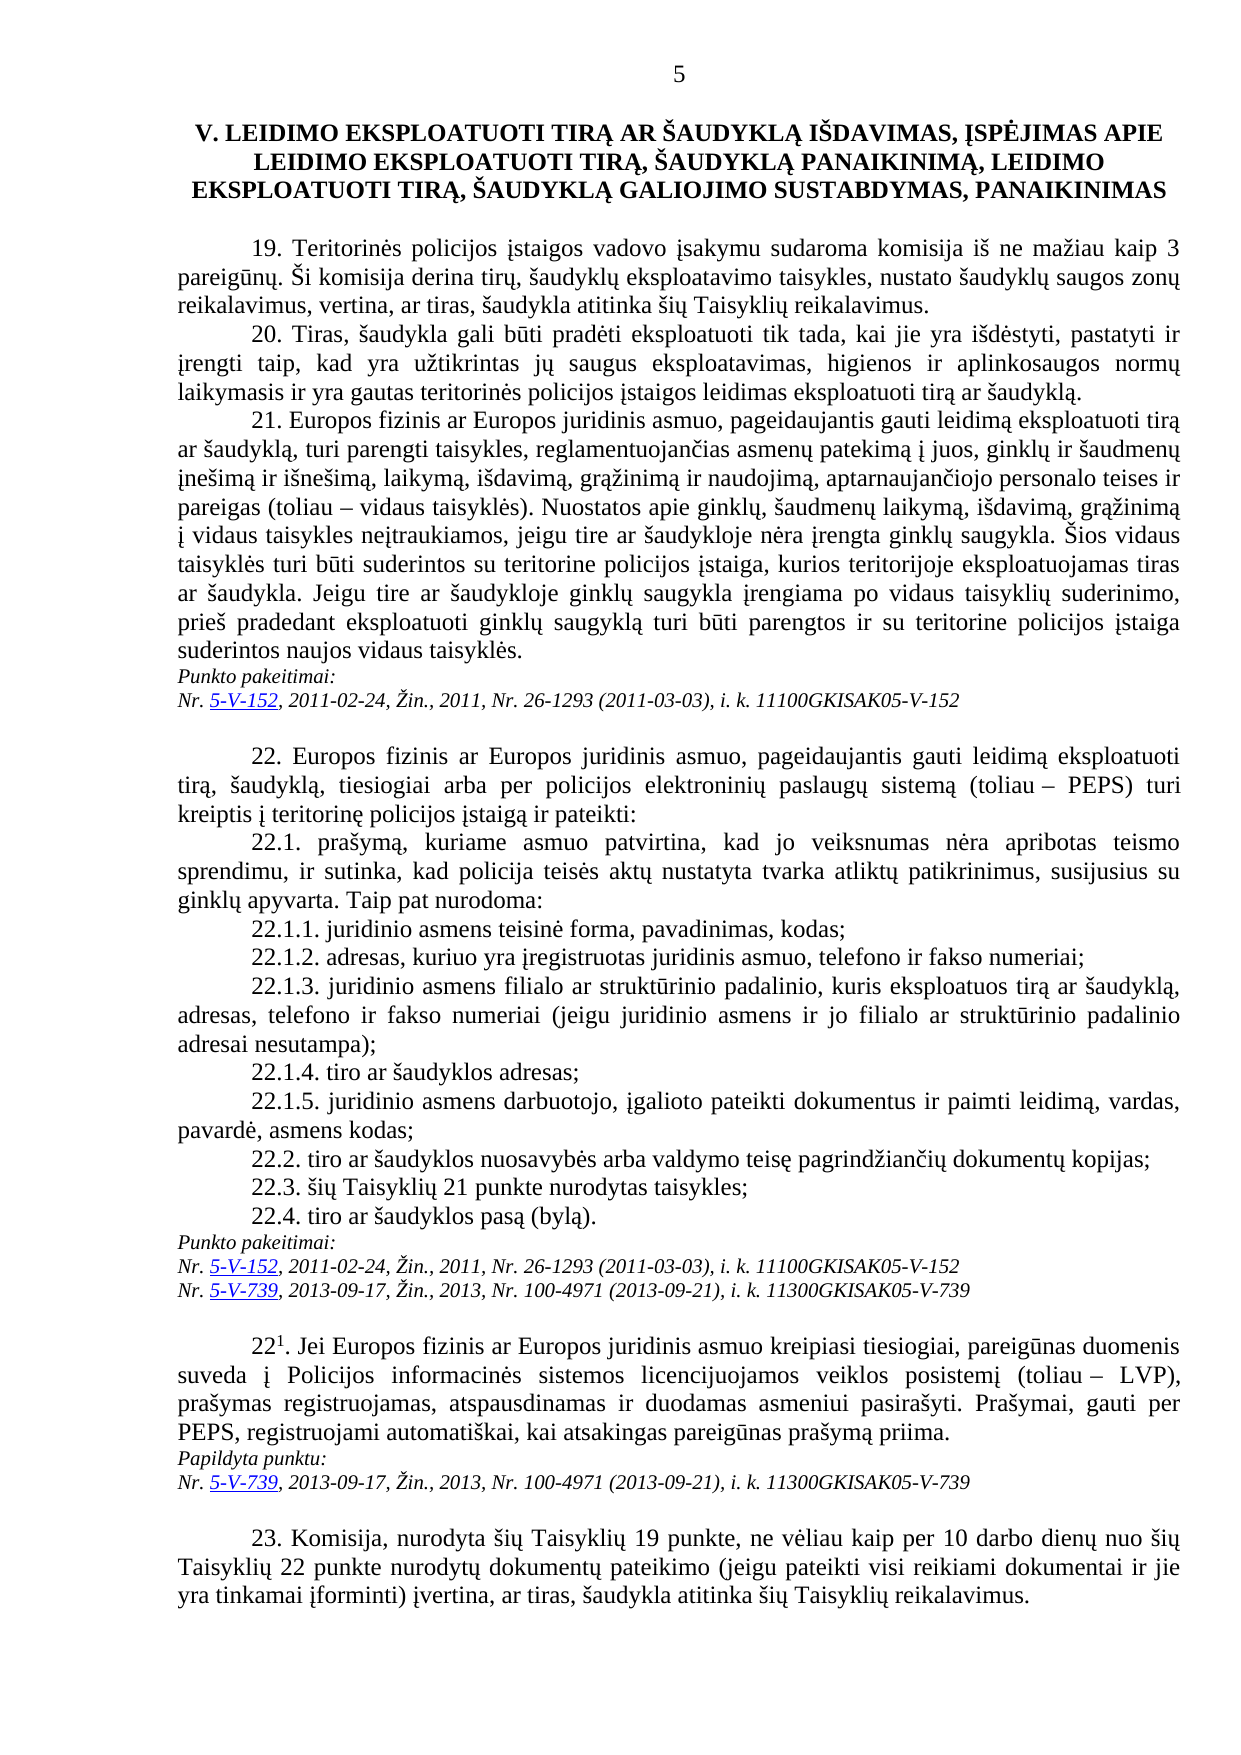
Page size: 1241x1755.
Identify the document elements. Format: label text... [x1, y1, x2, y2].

text 22.1.2. adresas, kuriuo yra įregistruotas juridinis asmuo, telefono ir fakso numeriai; [177, 942, 1181, 971]
text 22.4. tiro ar šaudyklos pasą (bylą). [177, 1201, 1181, 1230]
text Nr. 5-V-739, 2013-09-17, Žin., 2013, Nr. 100-4971 (2013-09-21), i. k. 11300GKISAK05-V-739 [177, 1278, 1181, 1302]
text 22.3. šių Taisyklių 21 punkte nurodytas taisykles; [177, 1172, 1181, 1201]
text Nr. 5-V-152, 2011-02-24, Žin., 2011, Nr. 26-1293 (2011-03-03), i. k. 11100GKISAK05-V-152 [177, 1254, 1181, 1278]
text Punkto pakeitimai: [177, 664, 1181, 688]
text 22.2. tiro ar šaudyklos nuosavybės arba valdymo teisę pagrindžiančių dokumentų kopijas; [177, 1144, 1181, 1172]
text 21. Europos fizinis ar Europos juridinis asmuo, pageidaujantis gauti leidimą eksploatuoti tirą ar šaudyklą, turi parengti taisykles, reglamentuojančias asmenų patekimą į juos, ginklų ir šaudmenų įnešimą ir išnešimą, laikymą, išdavimą, grąžinimą ir naudojimą, aptarnaujančiojo personalo teises ir pareigas (toliau – vidaus taisyklės). Nuostatos apie ginklų, šaudmenų laikymą, išdavimą, grąžinimą į vidaus taisykles neįtraukiamos, jeigu tire ar šaudykloje nėra įrengta ginklų saugykla. Šios vidaus taisyklės turi būti suderintos su teritorine policijos įstaiga, kurios teritorijoje eksploatuojamas tiras ar šaudykla. Jeigu tire ar šaudykloje ginklų saugykla įrengiama po vidaus taisyklių suderinimo, prieš pradedant eksploatuoti ginklų saugyklą turi būti parengtos ir su teritorine policijos įstaiga suderintos naujos vidaus taisyklės. [177, 406, 1181, 664]
text 19. Teritorinės policijos įstaigos vadovo įsakymu sudaroma komisija iš ne mažiau kaip 3 pareigūnų. Ši komisija derina tirų, šaudyklų eksploatavimo taisykles, nustato šaudyklų saugos zonų reikalavimus, vertina, ar tiras, šaudykla atitinka šių Taisyklių reikalavimus. [177, 233, 1181, 319]
text 22. Europos fizinis ar Europos juridinis asmuo, pageidaujantis gauti leidimą eksploatuoti tirą, šaudyklą, tiesiogiai arba per policijos elektroninių paslaugų sistemą (toliau – PEPS) turi kreiptis į teritorinę policijos įstaigą ir pateikti: [177, 741, 1181, 827]
text V. LEIDIMO EKSPLOATUOTI TIRĄ AR ŠAUDYKLĄ IŠDAVIMAS, ĮSPĖJIMAS APIE LEIDIMO EKSPLOATUOTI TIRĄ, ŠAUDYKLĄ PANAIKINIMĄ, LEIDIMO EKSPLOATUOTI TIRĄ, ŠAUDYKLĄ GALIOJIMO SUSTABDYMAS, PANAIKINIMAS [177, 118, 1181, 204]
text Nr. 5-V-152, 2011-02-24, Žin., 2011, Nr. 26-1293 (2011-03-03), i. k. 11100GKISAK05-V-152 [177, 688, 1181, 712]
text Papildyta punktu: [177, 1446, 1181, 1470]
text 22.1.4. tiro ar šaudyklos adresas; [177, 1057, 1181, 1086]
text 22.1. prašymą, kuriame asmuo patvirtina, kad jo veiksnumas nėra apribotas teismo sprendimu, ir sutinka, kad policija teisės aktų nustatyta tvarka atliktų patikrinimus, susijusius su ginklų apyvarta. Taip pat nurodoma: [177, 827, 1181, 914]
text 22.1.5. juridinio asmens darbuotojo, įgalioto pateikti dokumentus ir paimti leidimą, vardas, pavardė, asmens kodas; [177, 1086, 1181, 1144]
text 22.1.1. juridinio asmens teisinė forma, pavadinimas, kodas; [177, 914, 1181, 942]
text 20. Tiras, šaudykla gali būti pradėti eksploatuoti tik tada, kai jie yra išdėstyti, pastatyti ir įrengti taip, kad yra užtikrintas jų saugus eksploatavimas, higienos ir aplinkosaugos normų laikymasis ir yra gautas teritorinės policijos įstaigos leidimas eksploatuoti tirą ar šaudyklą. [177, 319, 1181, 406]
text Punkto pakeitimai: [177, 1230, 1181, 1254]
text 221. Jei Europos fizinis ar Europos juridinis asmuo kreipiasi tiesiogiai, pareigūnas duomenis suveda į Policijos informacinės sistemos licencijuojamos veiklos posistemį (toliau – LVP), prašymas registruojamas, atspausdinamas ir duodamas asmeniui pasirašyti. Prašymai, gauti per PEPS, registruojami automatiškai, kai atsakingas pareigūnas prašymą priima. [177, 1331, 1181, 1446]
text 22.1.3. juridinio asmens filialo ar struktūrinio padalinio, kuris eksploatuos tirą ar šaudyklą, adresas, telefono ir fakso numeriai (jeigu juridinio asmens ir jo filialo ar struktūrinio padalinio adresai nesutampa); [177, 971, 1181, 1057]
text Nr. 5-V-739, 2013-09-17, Žin., 2013, Nr. 100-4971 (2013-09-21), i. k. 11300GKISAK05-V-739 [177, 1470, 1181, 1494]
text 23. Komisija, nurodyta šių Taisyklių 19 punkte, ne vėliau kaip per 10 darbo dienų nuo šių Taisyklių 22 punkte nurodytų dokumentų pateikimo (jeigu pateikti visi reikiami dokumentai ir jie yra tinkamai įforminti) įvertina, ar tiras, šaudykla atitinka šių Taisyklių reikalavimus. [177, 1523, 1181, 1609]
